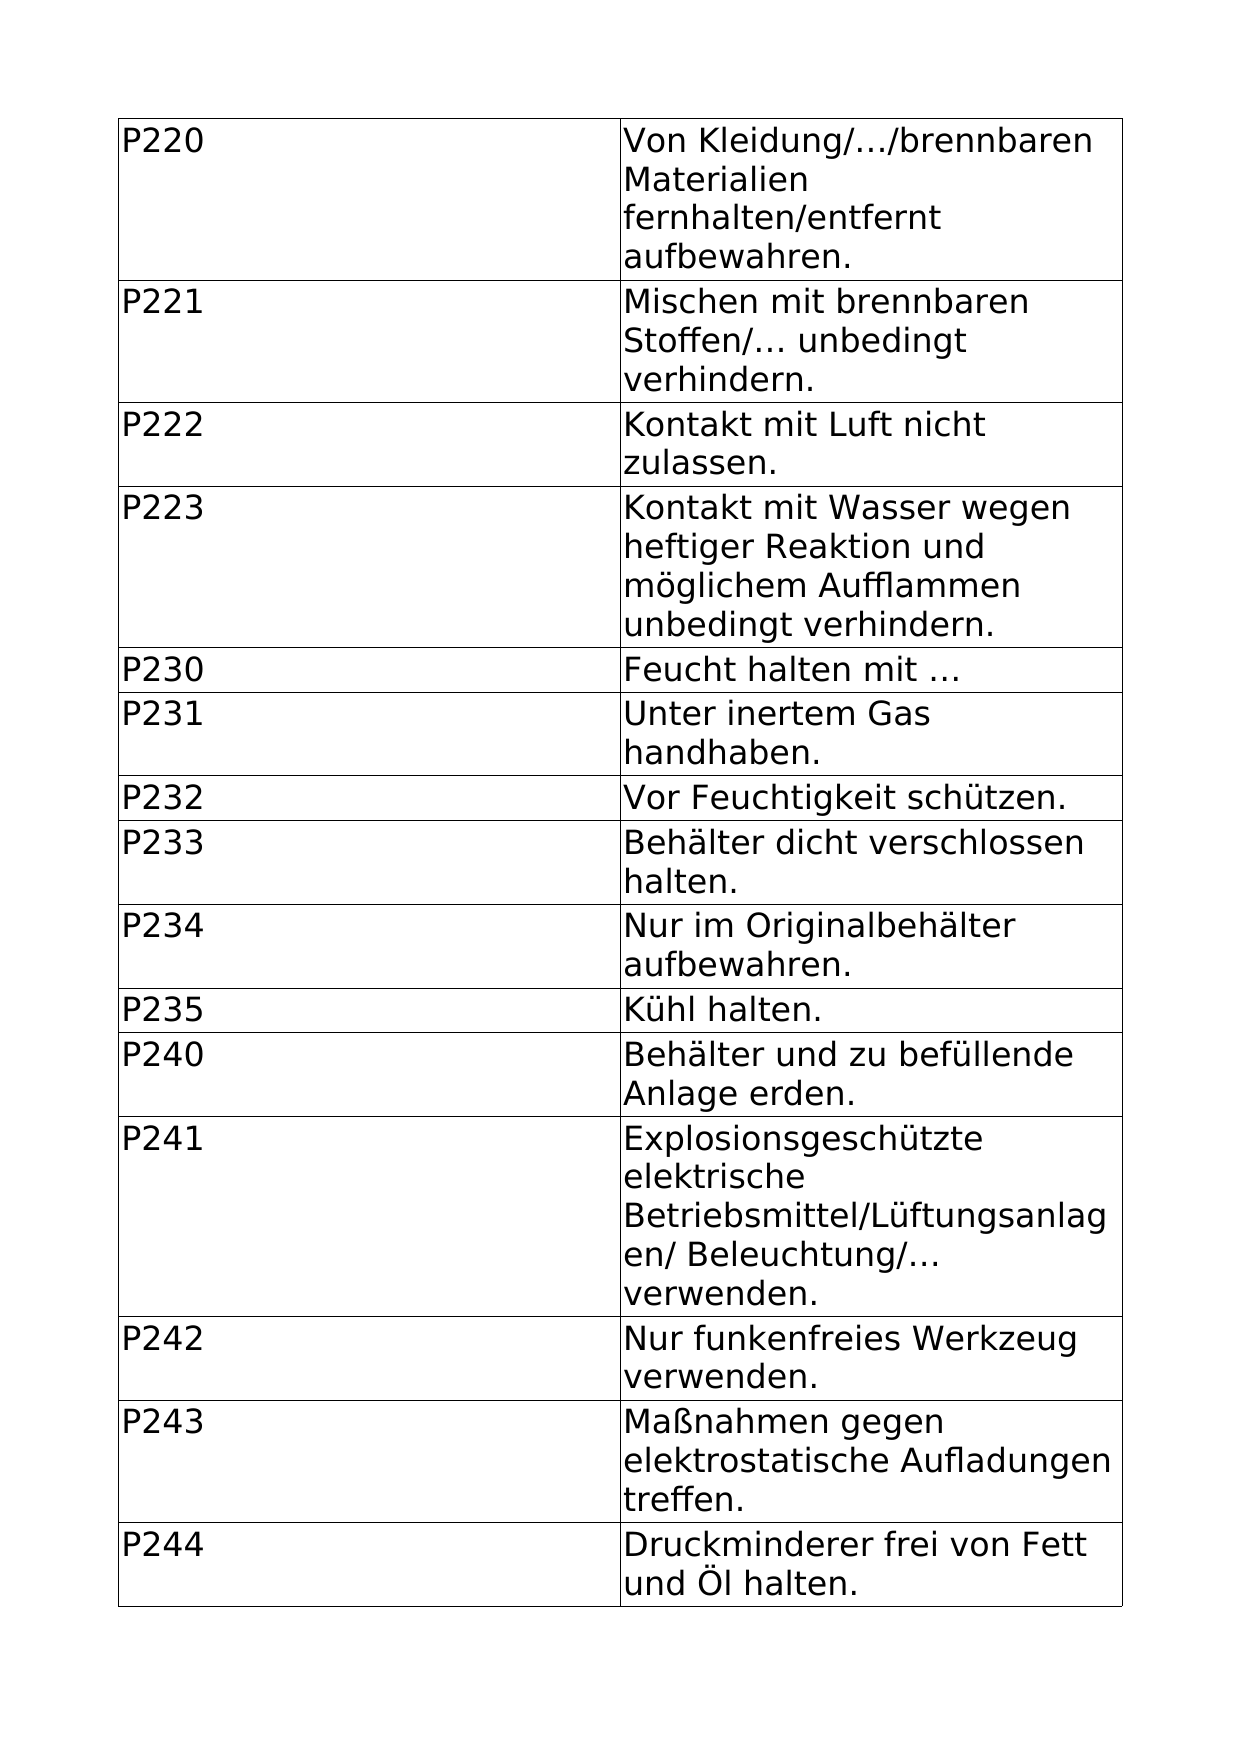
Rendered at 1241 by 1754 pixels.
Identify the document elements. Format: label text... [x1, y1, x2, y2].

table_cell Behälter dicht verschlossen halten. [621, 821, 1122, 904]
table_cell Explosionsgeschützte elektrische Betriebsmittel/Lüftungsanlagen/ Beleuchtung/… verwenden. [621, 1117, 1122, 1316]
table_cell Mischen mit brennbaren Stoffen/… unbedingt verhindern. [621, 281, 1122, 402]
table_cell P223 [119, 487, 620, 647]
table_cell P241 [119, 1117, 620, 1316]
table_cell P230 [119, 648, 620, 692]
table_cell Kühl halten. [621, 989, 1122, 1032]
table_cell Von Kleidung/…/brennbaren Materialien fernhalten/entfernt aufbewahren. [621, 119, 1122, 279]
table_cell P243 [119, 1401, 620, 1522]
table_cell P231 [119, 693, 620, 775]
table_cell Maßnahmen gegen elektrostatische Aufladungen treffen. [621, 1401, 1122, 1522]
table_cell P222 [119, 403, 620, 486]
table_cell Nur funkenfreies Werkzeug verwenden. [621, 1317, 1122, 1400]
table_cell P232 [119, 776, 620, 820]
table_cell Behälter und zu befüllende Anlage erden. [621, 1033, 1122, 1116]
table_cell P220 [119, 119, 620, 279]
table_cell P221 [119, 281, 620, 402]
table_cell Nur im Originalbehälter aufbewahren. [621, 905, 1122, 987]
table_cell P242 [119, 1317, 620, 1400]
table_cell P240 [119, 1033, 620, 1116]
table_cell P235 [119, 989, 620, 1032]
table_cell Feucht halten mit … [621, 648, 1122, 692]
table_cell Vor Feuchtigkeit schützen. [621, 776, 1122, 820]
table_cell P234 [119, 905, 620, 987]
table_cell Kontakt mit Luft nicht zulassen. [621, 403, 1122, 486]
table_cell P233 [119, 821, 620, 904]
table_cell Unter inertem Gas handhaben. [621, 693, 1122, 775]
table_cell P244 [119, 1523, 620, 1606]
table_cell Druckminderer frei von Fett und Öl halten. [621, 1523, 1122, 1606]
table_cell Kontakt mit Wasser wegen heftiger Reaktion und möglichem Aufflammen unbedingt verhindern. [621, 487, 1122, 647]
